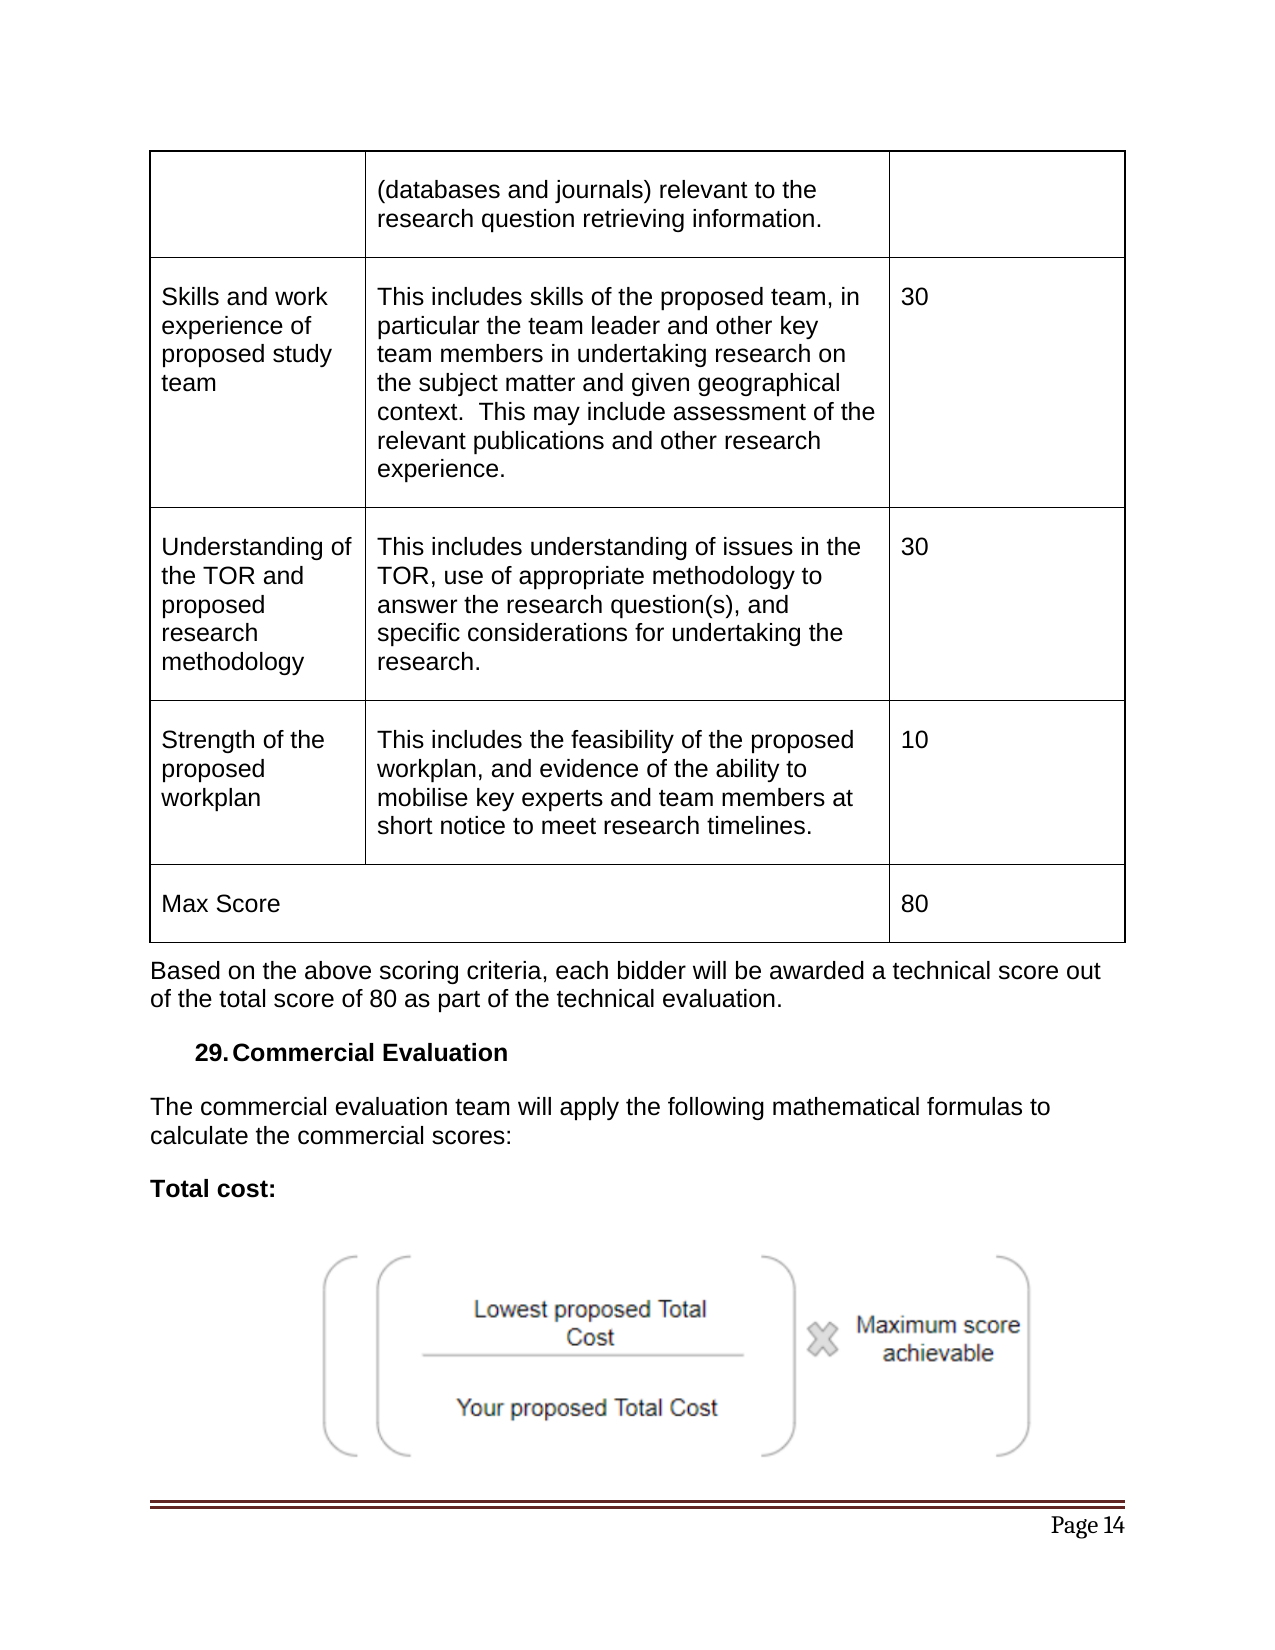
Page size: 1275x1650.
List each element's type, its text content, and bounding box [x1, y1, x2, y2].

table_cell 30 [890, 508, 1124, 700]
table_cell This includes the feasibility of the proposed workplan, and evidence of the ability to mobilise key experts and team members at short notice to meet research timelines. [366, 701, 889, 864]
table_cell Max Score [151, 865, 889, 942]
table_cell (databases and journals) relevant to the research question retrieving information. [366, 152, 889, 257]
table_cell This includes understanding of issues in the TOR, use of appropriate methodology to answer the research question(s), and specific considerations for undertaking the research. [366, 508, 889, 700]
table_cell This includes skills of the proposed team, in particular the team leader and other key team members in undertaking research on the subject matter and given geographical context. This may include assessment of the relevant publications and other research experience. [366, 258, 889, 507]
text Based on the above scoring criteria, each bidder will be awarded a technical score out of the total score of 80 as part of the technical evaluation. [150, 956, 1125, 1013]
table_cell 30 [890, 258, 1124, 507]
table_cell 80 [890, 865, 1124, 942]
table_cell [151, 152, 365, 257]
text The commercial evaluation team will apply the following mathematical formulas to calculate the commercial scores: [150, 1092, 1125, 1149]
text Total cost: [150, 1174, 1125, 1203]
table_cell Understanding of the TOR and proposed research methodology [151, 508, 365, 700]
table_cell [890, 152, 1124, 257]
table_cell 10 [890, 701, 1124, 864]
subtitle Commercial Evaluation [194, 1038, 1125, 1067]
table_cell Strength of the proposed workplan [151, 701, 365, 864]
table_cell Skills and work experience of proposed study team [151, 258, 365, 507]
